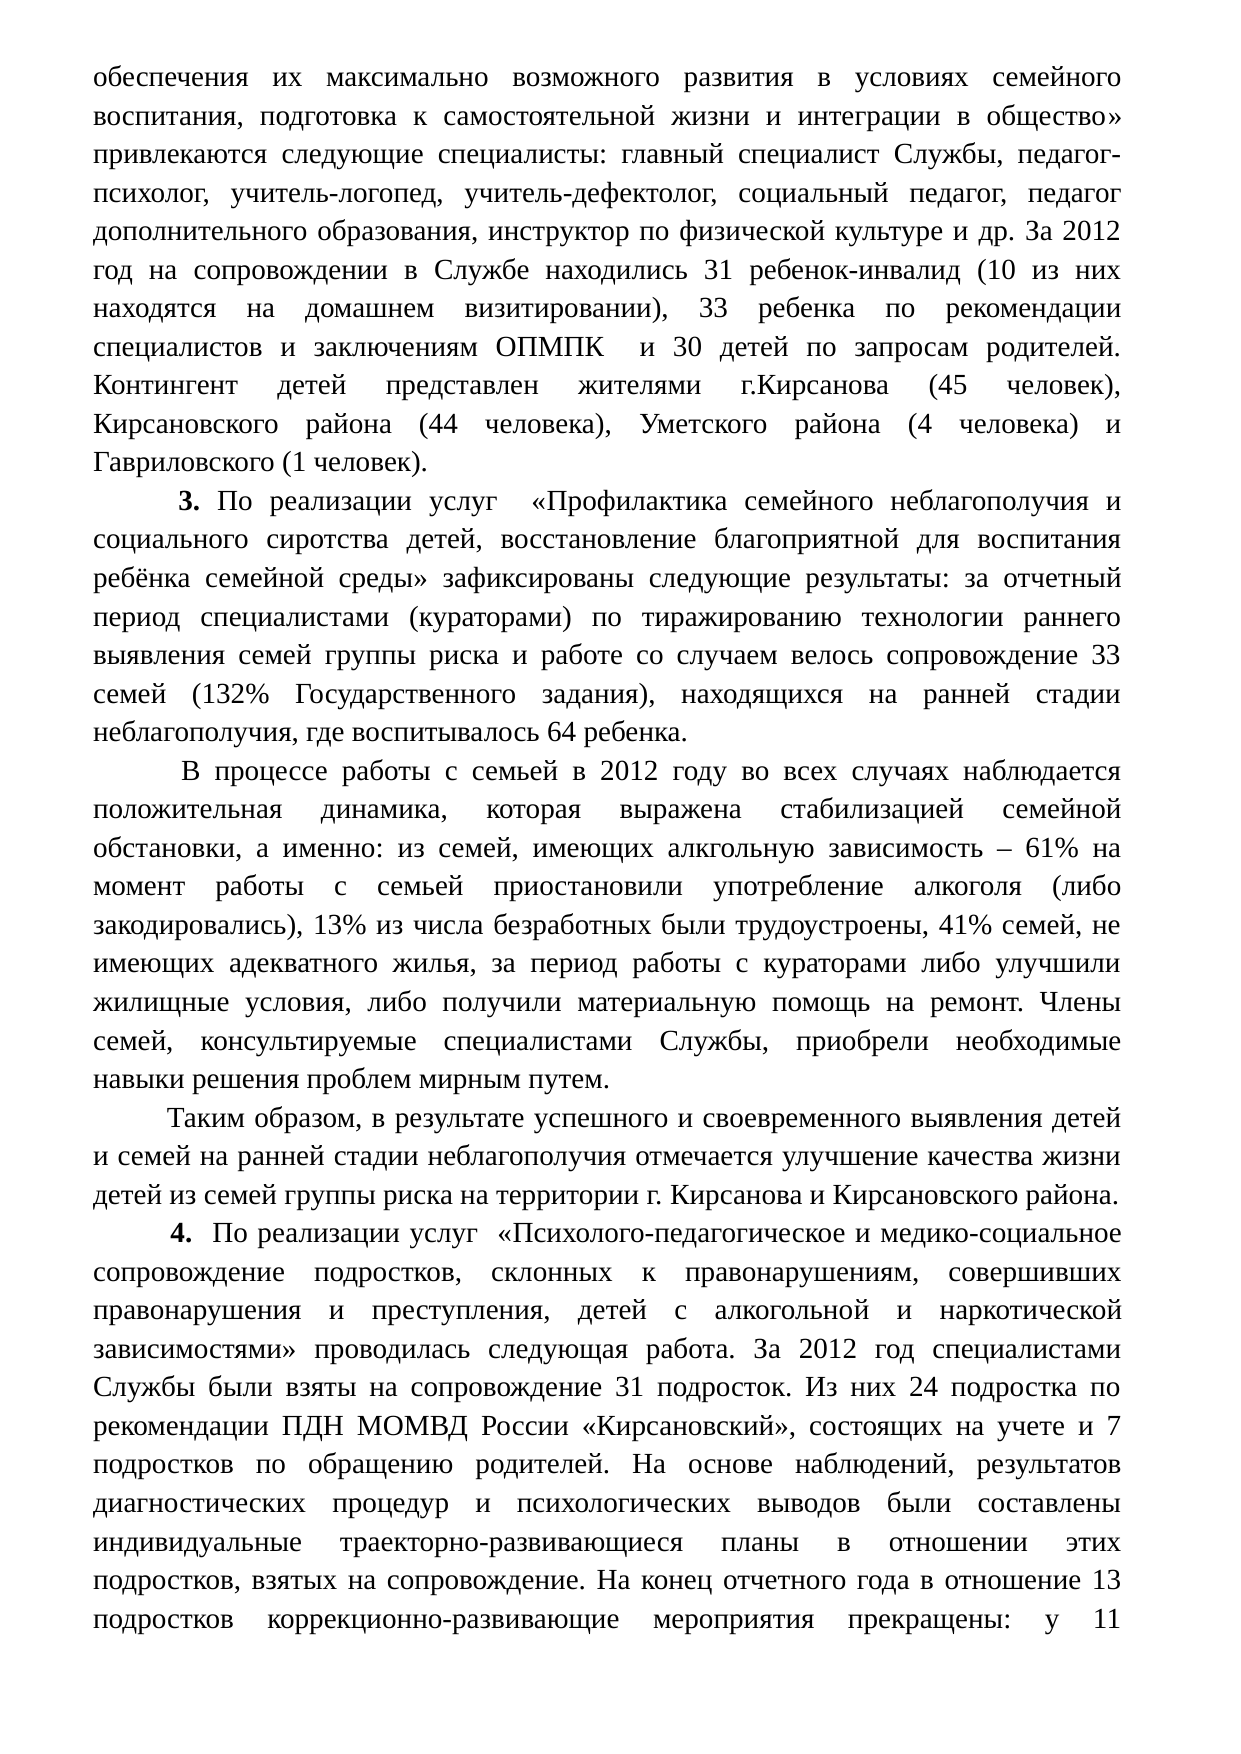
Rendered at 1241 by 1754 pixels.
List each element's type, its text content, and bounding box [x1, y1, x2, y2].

text 3. По реализации услуг «Профилактика семейного неблагополучия и социального сиротства детей, восстановление благоприятной для воспитания ребёнка семейной среды» зафиксированы следующие результаты: за отчетный период специалистами (кураторами) по тиражированию технологии раннего выявления семей группы риска и работе со случаем велось сопровождение 33 семей (132% Государственного задания), находящихся на ранней стадии неблагополучия, где воспитывалось 64 ребенка. [93, 483, 1122, 748]
text 4. По реализации услуг «Психолого-педагогическое и медико-социальное сопровождение подростков, склонных к правонарушениям, совершивших правонарушения и преступления, детей с алкогольной и наркотической зависимостями» проводилась следующая работа. За 2012 год специалистами Службы были взяты на сопровождение 31 подросток. Из них 24 подростка по рекомендации ПДН МОМВД России «Кирсановский», состоящих на учете и 7 подростков по обращению родителей. На основе наблюдений, результатов диагностических процедур и психологических выводов были составлены индивидуальные траекторно-развивающиеся планы в отношении этих подростков, взятых на сопровождение. На конец отчетного года в отношение 13 подростков коррекционно-развивающие мероприятия прекращены: у 11 [93, 1215, 1122, 1634]
text Таким образом, в результате успешного и своевременного выявления детей и семей на ранней стадии неблагополучия отмечается улучшение качества жизни детей из семей группы риска на территории г. Кирсанова и Кирсановского района. [93, 1100, 1122, 1210]
text обеспечения их максимально возможного развития в условиях семейного воспитания, подготовка к самостоятельной жизни и интеграции в общество» привлекаются следующие специалисты: главный специалист Службы, педагог- психолог, учитель-логопед, учитель-дефектолог, социальный педагог, педагог дополнительного образования, инструктор по физической культуре и др. За 2012 год на сопровождении в Службе находились 31 ребенок-инвалид (10 из них находятся на домашнем визитировании), 33 ребенка по рекомендации специалистов и заключениям ОПМПК и 30 детей по запросам родителей. Контингент детей представлен жителями г.Кирсанова (45 человек), Кирсановского района (44 человека), Уметского района (4 человека) и Гавриловского (1 человек). [93, 59, 1122, 478]
text В процессе работы с семьей в 2012 году во всех случаях наблюдается положительная динамика, которая выражена стабилизацией семейной обстановки, а именно: из семей, имеющих алкгольную зависимость – 61% на момент работы с семьей приостановили употребление алкоголя (либо закодировались), 13% из числа безработных были трудоустроены, 41% семей, не имеющих адекватного жилья, за период работы с кураторами либо улучшили жилищные условия, либо получили материальную помощь на ремонт. Члены семей, консультируемые специалистами Службы, приобрели необходимые навыки решения проблем мирным путем. [93, 753, 1122, 1095]
